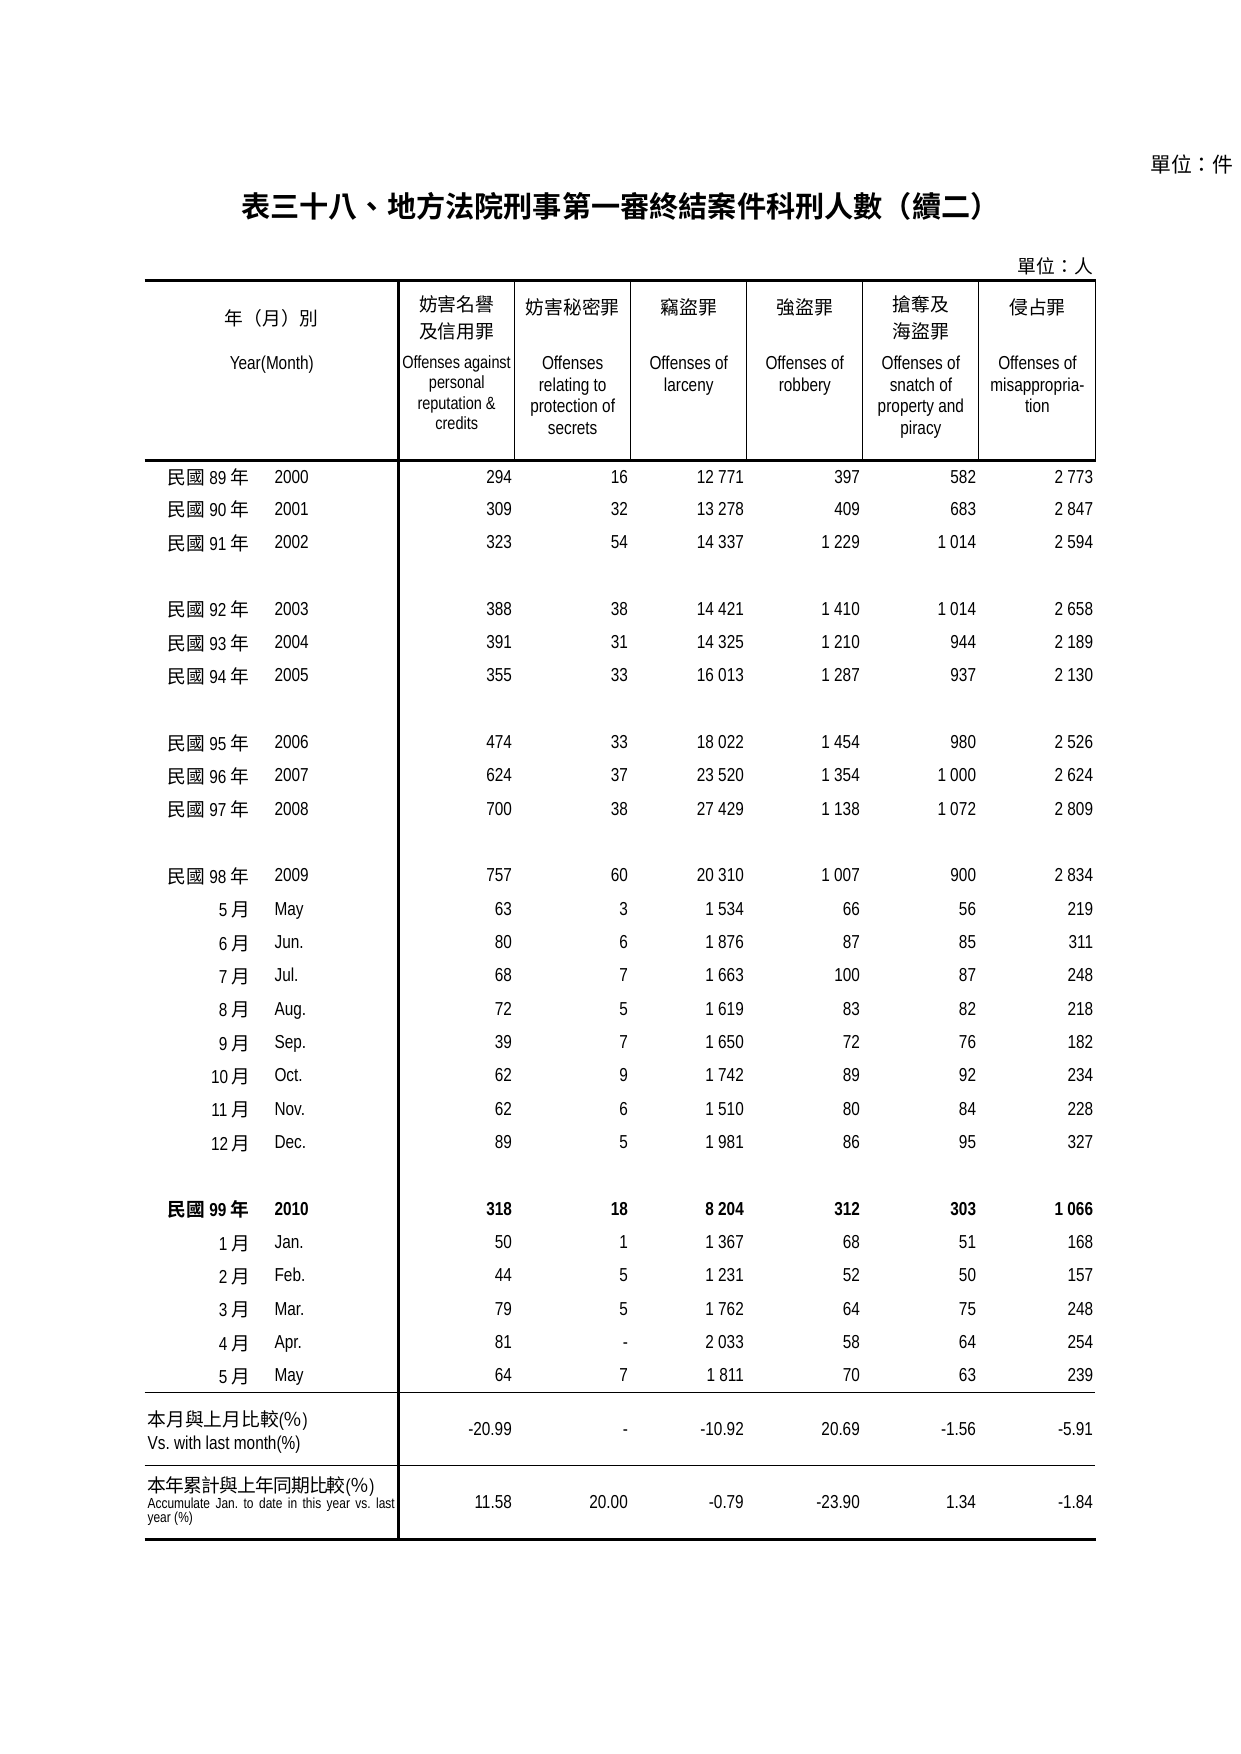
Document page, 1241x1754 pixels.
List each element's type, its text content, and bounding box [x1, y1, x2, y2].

table_cell [400, 1159, 514, 1192]
table_cell 5月 [145, 892, 271, 925]
table_cell 38 [515, 592, 631, 625]
table_cell 85 [863, 925, 979, 958]
table_cell 民國 92年 [145, 592, 271, 625]
table_cell 11月 [145, 1092, 271, 1125]
table_header 年（月）別 [145, 282, 397, 352]
table_cell 1 367 [631, 1225, 747, 1258]
table_cell Offenses against personal reputation & credits [400, 352, 514, 456]
table_cell 民國 89年 [145, 462, 271, 492]
table_cell 民國 90年 [145, 492, 271, 525]
table_cell - [515, 1325, 631, 1358]
table_cell 14 337 [631, 525, 747, 558]
table_cell [979, 692, 1096, 725]
table_cell Oct. [271, 1059, 397, 1092]
table_cell 700 [400, 792, 514, 825]
table_cell 54 [515, 525, 631, 558]
table_cell [979, 1159, 1096, 1192]
table_cell [747, 825, 863, 858]
table_cell 1.34 [863, 1466, 979, 1538]
table_cell Offenses of misappropria- tion [979, 352, 1095, 456]
table_cell [631, 692, 747, 725]
table_cell 62 [400, 1059, 514, 1092]
table_cell 100 [747, 959, 863, 992]
table_cell 8 204 [631, 1192, 747, 1225]
table_cell 63 [400, 892, 514, 925]
table_cell Jan. [271, 1225, 397, 1258]
table_cell 2 773 [979, 462, 1096, 492]
text 表三十八、地方法院刑事第一審終結案件科刑人數（續二） [148, 183, 1092, 225]
table_cell -10.92 [631, 1393, 747, 1465]
table_cell 157 [979, 1259, 1096, 1292]
table_cell 60 [515, 859, 631, 892]
table_cell 民國 99年 [145, 1192, 271, 1225]
table_cell 6月 [145, 925, 271, 958]
table_cell [400, 692, 514, 725]
table_cell 51 [863, 1225, 979, 1258]
table_cell 民國 91年 [145, 525, 271, 558]
table_cell 294 [400, 462, 514, 492]
table_cell 1 534 [631, 892, 747, 925]
text 單位：人 [148, 252, 1092, 279]
table_cell 6 [515, 1092, 631, 1125]
table_cell 20.00 [515, 1466, 631, 1538]
table_cell 2008 [271, 792, 397, 825]
table_cell 62 [400, 1092, 514, 1125]
table_cell 312 [747, 1192, 863, 1225]
table_cell -5.91 [979, 1392, 1096, 1465]
table_cell 民國 98年 [145, 859, 271, 892]
table_cell 228 [979, 1092, 1096, 1125]
table_cell 1 650 [631, 1025, 747, 1058]
table_cell 64 [400, 1359, 514, 1392]
table_cell [979, 825, 1096, 858]
table_cell 327 [979, 1125, 1096, 1158]
table_cell 11.58 [400, 1466, 514, 1538]
table_cell 2002 [271, 525, 397, 558]
table_cell 32 [515, 492, 631, 525]
table_cell 2003 [271, 592, 397, 625]
table_cell [271, 559, 397, 592]
table_cell 95 [863, 1125, 979, 1158]
table_cell 1 287 [747, 659, 863, 692]
table_cell 44 [400, 1259, 514, 1292]
table_cell 1 210 [747, 625, 863, 658]
table_cell 9 [515, 1059, 631, 1092]
table_cell 254 [979, 1325, 1096, 1358]
table_header 強盜罪 [747, 282, 862, 352]
table_cell 318 [400, 1192, 514, 1225]
table_cell 1 138 [747, 792, 863, 825]
table_cell 76 [863, 1025, 979, 1058]
table_cell 8月 [145, 992, 271, 1025]
table_cell 1 066 [979, 1192, 1096, 1225]
table_cell 2 033 [631, 1325, 747, 1358]
table_cell 1月 [145, 1225, 271, 1258]
table_cell 937 [863, 659, 979, 692]
table_cell 2004 [271, 625, 397, 658]
table_cell 1 007 [747, 859, 863, 892]
table_cell [145, 825, 271, 858]
table_cell [631, 825, 747, 858]
table_cell 4月 [145, 1325, 271, 1358]
table_cell May [271, 892, 397, 925]
table_cell 2 809 [979, 792, 1096, 825]
table_cell [145, 1159, 271, 1192]
table_cell 68 [400, 959, 514, 992]
table_cell 民國 96年 [145, 759, 271, 792]
table_cell 7月 [145, 959, 271, 992]
table_cell 311 [979, 925, 1096, 958]
table_cell 1 510 [631, 1092, 747, 1125]
text [1150, 141, 1240, 148]
table_cell -23.90 [747, 1466, 863, 1538]
table_cell 37 [515, 759, 631, 792]
table_cell [271, 1159, 397, 1192]
table_cell 980 [863, 725, 979, 758]
table_cell 50 [863, 1259, 979, 1292]
table_cell 20 310 [631, 859, 747, 892]
table_cell 12 771 [631, 462, 747, 492]
table_cell 2 189 [979, 625, 1096, 658]
table_cell [515, 692, 631, 725]
table_cell 14 421 [631, 592, 747, 625]
table_cell Aug. [271, 992, 397, 1025]
table_cell 1 762 [631, 1292, 747, 1325]
table_cell 2 594 [979, 525, 1096, 558]
table_cell 219 [979, 892, 1096, 925]
table_cell 2 847 [979, 492, 1096, 525]
table_cell 2006 [271, 725, 397, 758]
table_cell 民國 94年 [145, 659, 271, 692]
table_cell [747, 559, 863, 592]
table_cell [145, 692, 271, 725]
table_cell 757 [400, 859, 514, 892]
table_cell 10月 [145, 1059, 271, 1092]
table_cell [400, 559, 514, 592]
table_cell 1 354 [747, 759, 863, 792]
table_cell 63 [863, 1359, 979, 1392]
table_cell 234 [979, 1059, 1096, 1092]
table_cell 16 [515, 462, 631, 492]
table_header 侵占罪 [979, 282, 1095, 352]
table_header 妨害秘密罪 [515, 282, 630, 352]
table_cell 7 [515, 1359, 631, 1392]
table_cell 7 [515, 1025, 631, 1058]
table_cell 68 [747, 1225, 863, 1258]
table_cell [863, 1159, 979, 1192]
table_cell 1 876 [631, 925, 747, 958]
table_cell 2007 [271, 759, 397, 792]
table_cell Offenses relating to protection of secrets [515, 352, 630, 456]
table_cell -20.99 [400, 1393, 514, 1465]
table_cell 2 624 [979, 759, 1096, 792]
table_cell 民國 93年 [145, 625, 271, 658]
table_cell 18 [515, 1192, 631, 1225]
table_cell Apr. [271, 1325, 397, 1358]
table_cell 58 [747, 1325, 863, 1358]
table_cell 683 [863, 492, 979, 525]
table_cell Mar. [271, 1292, 397, 1325]
table_cell 5 [515, 1259, 631, 1292]
table_cell 1 742 [631, 1059, 747, 1092]
table_cell 1 231 [631, 1259, 747, 1292]
table_cell 1 072 [863, 792, 979, 825]
table_cell 900 [863, 859, 979, 892]
table_cell 80 [400, 925, 514, 958]
table_cell 2009 [271, 859, 397, 892]
table_cell 2 658 [979, 592, 1096, 625]
table_cell 218 [979, 992, 1096, 1025]
table_cell 5 [515, 1292, 631, 1325]
table_cell 248 [979, 959, 1096, 992]
table_cell 70 [747, 1359, 863, 1392]
table_cell 303 [863, 1192, 979, 1225]
table_cell 409 [747, 492, 863, 525]
table_cell 1 454 [747, 725, 863, 758]
table_cell 2010 [271, 1192, 397, 1225]
table_cell 89 [747, 1059, 863, 1092]
table_cell [979, 559, 1096, 592]
table_cell Offenses of snatch of property and piracy [863, 352, 978, 456]
table_cell [631, 559, 747, 592]
table_cell 624 [400, 759, 514, 792]
table_cell 391 [400, 625, 514, 658]
table_cell [863, 559, 979, 592]
table_cell 309 [400, 492, 514, 525]
table_cell [515, 1159, 631, 1192]
table_cell 86 [747, 1125, 863, 1158]
table_cell Nov. [271, 1092, 397, 1125]
table_cell 72 [400, 992, 514, 1025]
table_cell 64 [747, 1292, 863, 1325]
table_cell 9月 [145, 1025, 271, 1058]
table_cell [515, 825, 631, 858]
table_cell 388 [400, 592, 514, 625]
table_cell 16 013 [631, 659, 747, 692]
table_cell -0.79 [631, 1466, 747, 1538]
table_cell 2001 [271, 492, 397, 525]
table_cell Dec. [271, 1125, 397, 1158]
table_cell 2 834 [979, 859, 1096, 892]
table_cell 3月 [145, 1292, 271, 1325]
table_cell Offenses of larceny [631, 352, 746, 456]
table_cell Year(Month) [145, 352, 397, 456]
table_cell 2 526 [979, 725, 1096, 758]
table_cell 66 [747, 892, 863, 925]
table_cell 75 [863, 1292, 979, 1325]
table_cell 7 [515, 959, 631, 992]
table_cell 3 [515, 892, 631, 925]
table_cell 1 619 [631, 992, 747, 1025]
table_cell 33 [515, 725, 631, 758]
table_cell 1 [515, 1225, 631, 1258]
table_cell 50 [400, 1225, 514, 1258]
table_cell 944 [863, 625, 979, 658]
table_cell 6 [515, 925, 631, 958]
table_cell 12月 [145, 1125, 271, 1158]
table_cell - [515, 1393, 631, 1465]
table_cell 民國 97年 [145, 792, 271, 825]
table_cell 1 014 [863, 592, 979, 625]
table_cell 56 [863, 892, 979, 925]
table_header 竊盜罪 [631, 282, 746, 352]
table_cell 87 [863, 959, 979, 992]
text 單位：件 [1150, 148, 1240, 173]
table_header 搶奪及 海盜罪 [863, 282, 978, 352]
table_cell 本年累計與上年同期比較(％) Accumulate Jan. to date in this year vs. last year (%) [145, 1466, 397, 1538]
table_cell 1 663 [631, 959, 747, 992]
table_cell 2月 [145, 1259, 271, 1292]
table_cell 582 [863, 462, 979, 492]
table_cell [863, 825, 979, 858]
table_cell 本月與上月比較(％) Vs. with last month(%) [145, 1393, 397, 1465]
table_cell 33 [515, 659, 631, 692]
table_cell 323 [400, 525, 514, 558]
table_cell [863, 692, 979, 725]
table_cell 1 229 [747, 525, 863, 558]
table_header 妨害名譽 及信用罪 [400, 282, 514, 352]
table_cell 92 [863, 1059, 979, 1092]
table_cell 64 [863, 1325, 979, 1358]
table_cell [515, 559, 631, 592]
table_cell Feb. [271, 1259, 397, 1292]
table_cell 182 [979, 1025, 1096, 1058]
table_cell 5 [515, 992, 631, 1025]
table_cell 27 429 [631, 792, 747, 825]
table_cell Jul. [271, 959, 397, 992]
table_cell 248 [979, 1292, 1096, 1325]
table_cell 79 [400, 1292, 514, 1325]
table_cell 81 [400, 1325, 514, 1358]
table_cell [271, 825, 397, 858]
table_cell 23 520 [631, 759, 747, 792]
table_cell 83 [747, 992, 863, 1025]
table_cell 1 410 [747, 592, 863, 625]
table_cell 民國 95年 [145, 725, 271, 758]
table_cell 52 [747, 1259, 863, 1292]
table_cell [747, 692, 863, 725]
table_cell 1 811 [631, 1359, 747, 1392]
table_cell -1.56 [863, 1393, 979, 1465]
table_cell Sep. [271, 1025, 397, 1058]
table_cell 82 [863, 992, 979, 1025]
table_cell 2005 [271, 659, 397, 692]
text [1150, 173, 1240, 181]
table_cell 474 [400, 725, 514, 758]
table_cell 1 000 [863, 759, 979, 792]
table_cell 239 [979, 1359, 1096, 1392]
table_cell 38 [515, 792, 631, 825]
table_cell 5 [515, 1125, 631, 1158]
table_cell 2000 [271, 462, 397, 492]
table_cell 1 981 [631, 1125, 747, 1158]
table_cell 397 [747, 462, 863, 492]
table_cell 84 [863, 1092, 979, 1125]
table_cell 14 325 [631, 625, 747, 658]
table_cell 355 [400, 659, 514, 692]
table_cell 5月 [145, 1359, 271, 1392]
table_cell 18 022 [631, 725, 747, 758]
table_cell [145, 559, 271, 592]
table_cell -1.84 [979, 1465, 1096, 1538]
table_cell [631, 1159, 747, 1192]
table_cell Offenses of robbery [747, 352, 862, 456]
table_cell 13 278 [631, 492, 747, 525]
table_cell 39 [400, 1025, 514, 1058]
table_cell May [271, 1359, 397, 1392]
table_cell 87 [747, 925, 863, 958]
table_cell [271, 692, 397, 725]
table_cell 89 [400, 1125, 514, 1158]
table_cell 31 [515, 625, 631, 658]
table_cell 2 130 [979, 659, 1096, 692]
table_cell 80 [747, 1092, 863, 1125]
table_cell 72 [747, 1025, 863, 1058]
table_cell Jun. [271, 925, 397, 958]
table_cell [747, 1159, 863, 1192]
table_cell 20.69 [747, 1393, 863, 1465]
table_cell 168 [979, 1225, 1096, 1258]
table_cell [400, 825, 514, 858]
table_cell 1 014 [863, 525, 979, 558]
